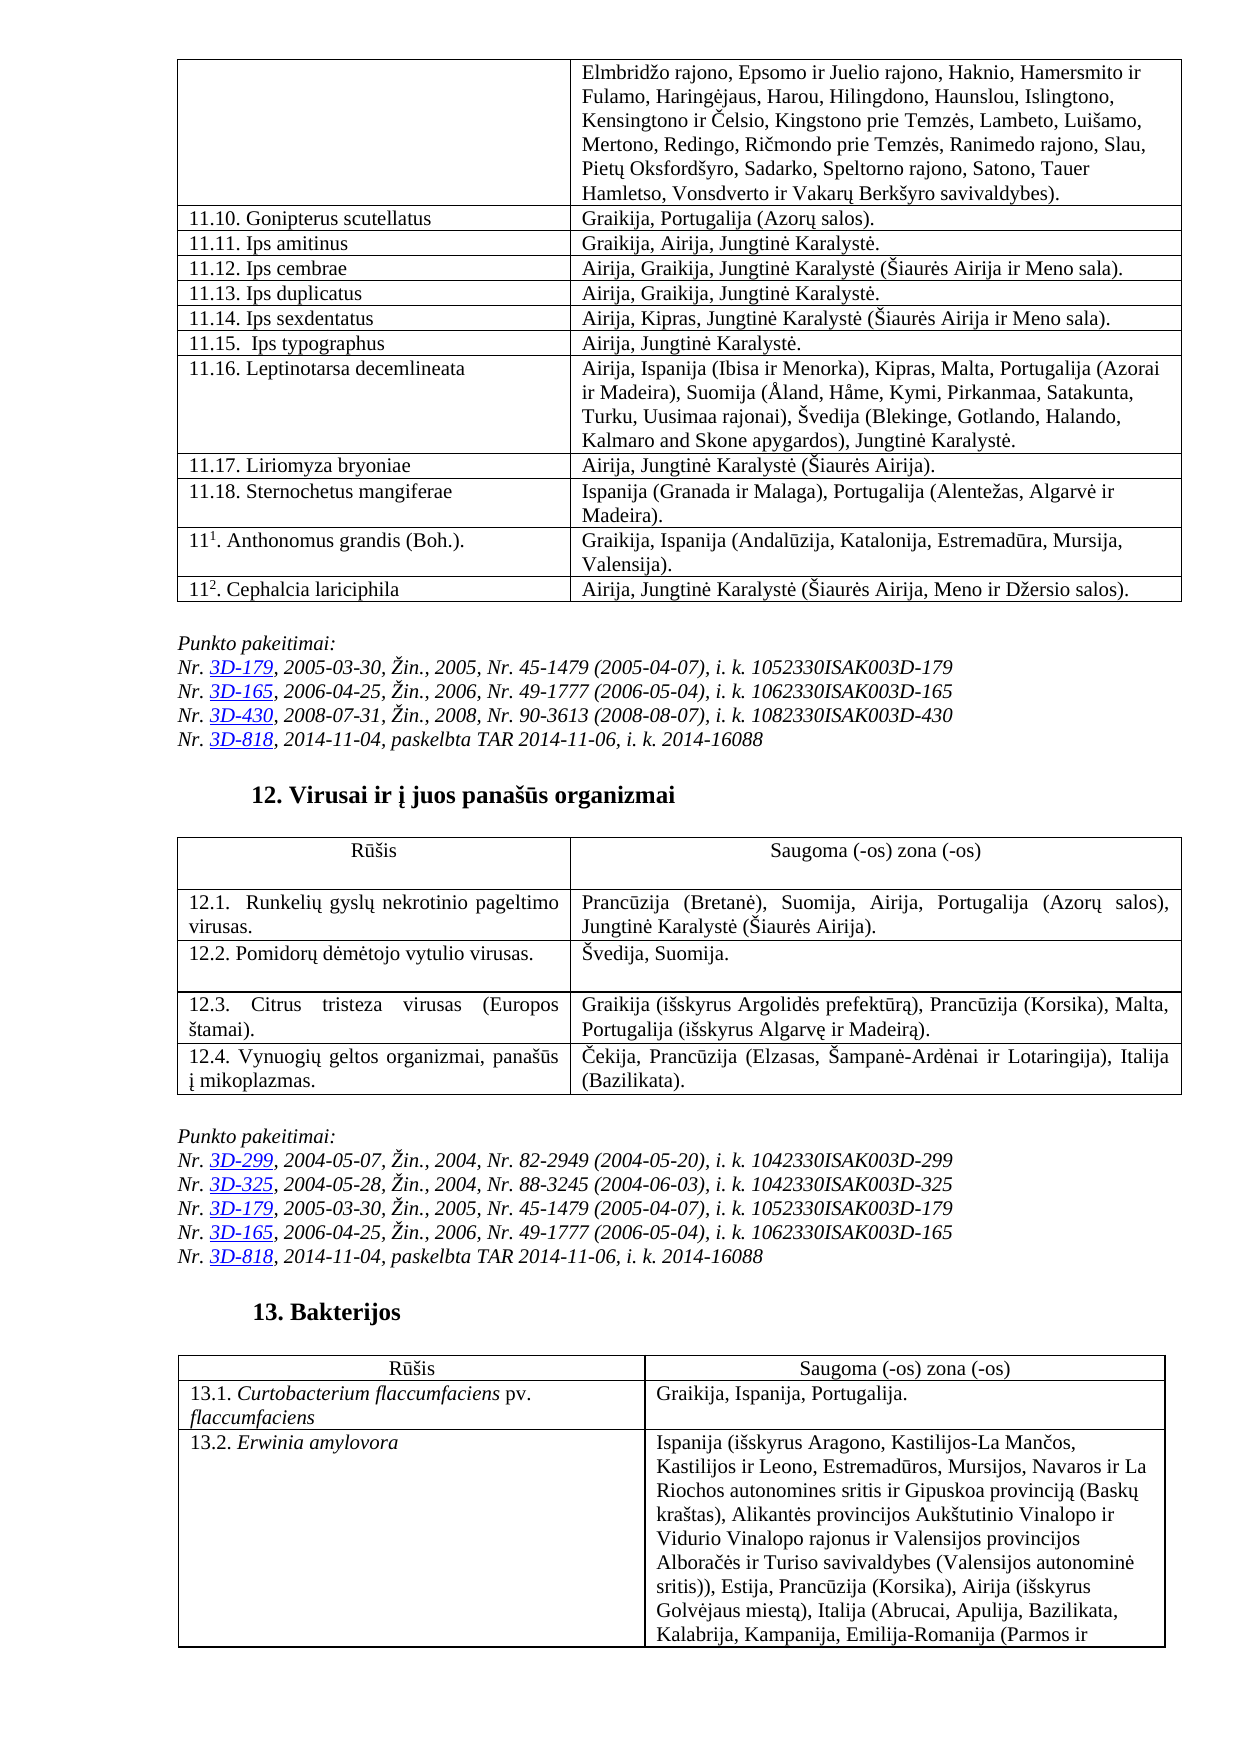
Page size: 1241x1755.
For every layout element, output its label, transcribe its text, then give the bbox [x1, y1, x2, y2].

table_cell 13.2. Erwinia amylovora [179, 1430, 644, 1646]
table_cell 11.15. Ips typographus [178, 331, 570, 355]
table_cell 112. Cephalcia lariciphila [178, 577, 570, 601]
table_cell 13.1. Curtobacterium flaccumfaciens pv. flaccumfaciens [179, 1381, 644, 1429]
text Nr. 3D-179, 2005-03-30, Žin., 2005, Nr. 45-1479 (2005-04-07), i. k. 1052330ISAK003D-179 [177, 655, 1166, 679]
table_cell Graikija (išskyrus Argolidės prefektūrą), Prancūzija (Korsika), Malta, Portugalija (išskyrus Algarvę ir Madeirą). [571, 993, 1181, 1043]
text Nr. 3D-818, 2014-11-04, paskelbta TAR 2014-11-06, i. k. 2014-16088 [177, 727, 1166, 751]
table_cell Prancūzija (Bretanė), Suomija, Airija, Portugalija (Azorų salos), Jungtinė Karalystė (Šiaurės Airija). [571, 890, 1181, 940]
text Punkto pakeitimai: [177, 631, 1166, 655]
table_cell Čekija, Prancūzija (Elzasas, Šampanė-Ardėnai ir Lotaringija), Italija (Bazilikata). [571, 1044, 1181, 1094]
text Punkto pakeitimai: [177, 1124, 1166, 1148]
table_cell Graikija, Portugalija (Azorų salos). [571, 206, 1181, 229]
table_header Saugoma (-os) zona (-os) [646, 1356, 1164, 1379]
table_cell Airija, Graikija, Jungtinė Karalystė. [571, 281, 1181, 305]
table_cell 12.2. Pomidorų dėmėtojo vytulio virusas. [178, 941, 570, 991]
text Nr. 3D-165, 2006-04-25, Žin., 2006, Nr. 49-1777 (2006-05-04), i. k. 1062330ISAK003D-165 [177, 1220, 1166, 1244]
text Nr. 3D-165, 2006-04-25, Žin., 2006, Nr. 49-1777 (2006-05-04), i. k. 1062330ISAK003D-165 [177, 679, 1166, 703]
table_cell Graikija, Airija, Jungtinė Karalystė. [571, 231, 1181, 255]
text Nr. 3D-299, 2004-05-07, Žin., 2004, Nr. 82-2949 (2004-05-20), i. k. 1042330ISAK003D-299 [177, 1148, 1166, 1172]
text Nr. 3D-430, 2008-07-31, Žin., 2008, Nr. 90-3613 (2008-08-07), i. k. 1082330ISAK003D-430 [177, 703, 1166, 727]
table_cell 11.14. Ips sexdentatus [178, 306, 570, 330]
table_cell Airija, Jungtinė Karalystė. [571, 331, 1181, 355]
table_header Rūšis [178, 838, 570, 889]
table_cell Airija, Jungtinė Karalystė (Šiaurės Airija). [571, 454, 1181, 477]
text 12. Virusai ir į juos panašūs organizmai [177, 780, 1166, 808]
table_cell Graikija, Ispanija (Andalūzija, Katalonija, Estremadūra, Mursija, Valensija). [571, 528, 1181, 576]
text 13. Bakterijos [177, 1297, 1166, 1326]
table_cell Švedija, Suomija. [571, 941, 1181, 991]
table_cell Airija, Jungtinė Karalystė (Šiaurės Airija, Meno ir Džersio salos). [571, 577, 1181, 601]
table_cell 12.1. Runkelių gyslų nekrotinio pageltimo virusas. [178, 890, 570, 940]
table_cell 11.12. Ips cembrae [178, 256, 570, 280]
table_cell Ispanija (Granada ir Malaga), Portugalija (Alentežas, Algarvė ir Madeira). [571, 479, 1181, 527]
table_cell 11.11. Ips amitinus [178, 231, 570, 255]
table_cell Elmbridžo rajono, Epsomo ir Juelio rajono, Haknio, Hamersmito ir Fulamo, Haringėjaus, Harou, Hilingdono, Haunslou, Islingtono, Kensingtono ir Čelsio, Kingstono prie Temzės, Lambeto, Luišamo, Mertono, Redingo, Ričmondo prie Temzės, Ranimedo rajono, Slau, Pietų Oksfordšyro, Sadarko, Speltorno rajono, Satono, Tauer Hamletso, Vonsdverto ir Vakarų Berkšyro savivaldybes). [571, 60, 1181, 204]
table_cell Airija, Kipras, Jungtinė Karalystė (Šiaurės Airija ir Meno sala). [571, 306, 1181, 330]
table_cell 111. Anthonomus grandis (Boh.). [178, 528, 570, 576]
table_header Rūšis [179, 1356, 644, 1379]
text Nr. 3D-325, 2004-05-28, Žin., 2004, Nr. 88-3245 (2004-06-03), i. k. 1042330ISAK003D-325 [177, 1172, 1166, 1196]
table_cell 11.18. Sternochetus mangiferae [178, 479, 570, 527]
table_cell Ispanija (išskyrus Aragono, Kastilijos-La Mančos, Kastilijos ir Leono, Estremadūros, Mursijos, Navaros ir La Riochos autonomines sritis ir Gipuskoa provinciją (Baskų kraštas), Alikantės provincijos Aukštutinio Vinalopo ir Vidurio Vinalopo rajonus ir Valensijos provincijos Alboračės ir Turiso savivaldybes (Valensijos autonominė sritis)), Estija, Prancūzija (Korsika), Airija (išskyrus Golvėjaus miestą), Italija (Abrucai, Apulija, Bazilikata, Kalabrija, Kampanija, Emilija-Romanija (Parmos ir [646, 1430, 1164, 1646]
table_cell 11.10. Gonipterus scutellatus [178, 206, 570, 229]
table_cell 11.13. Ips duplicatus [178, 281, 570, 305]
table_cell Airija, Ispanija (Ibisa ir Menorka), Kipras, Malta, Portugalija (Azorai ir Madeira), Suomija (Åland, Håme, Kymi, Pirkanmaa, Satakunta, Turku, Uusimaa rajonai), Švedija (Blekinge, Gotlando, Halando, Kalmaro and Skone apygardos), Jungtinė Karalystė. [571, 356, 1181, 452]
table_cell Airija, Graikija, Jungtinė Karalystė (Šiaurės Airija ir Meno sala). [571, 256, 1181, 280]
table_cell 12.3. Citrus tristeza virusas (Europos štamai). [178, 993, 570, 1043]
table_header Saugoma (-os) zona (-os) [571, 838, 1181, 889]
table_cell 12.4. Vynuogių geltos organizmai, panašūs į mikoplazmas. [178, 1044, 570, 1094]
text Nr. 3D-179, 2005-03-30, Žin., 2005, Nr. 45-1479 (2005-04-07), i. k. 1052330ISAK003D-179 [177, 1196, 1166, 1220]
table_cell Graikija, Ispanija, Portugalija. [646, 1381, 1164, 1429]
text Nr. 3D-818, 2014-11-04, paskelbta TAR 2014-11-06, i. k. 2014-16088 [177, 1244, 1166, 1268]
table_cell [178, 60, 570, 204]
table_cell 11.17. Liriomyza bryoniae [178, 454, 570, 477]
table_cell 11.16. Leptinotarsa decemlineata [178, 356, 570, 452]
